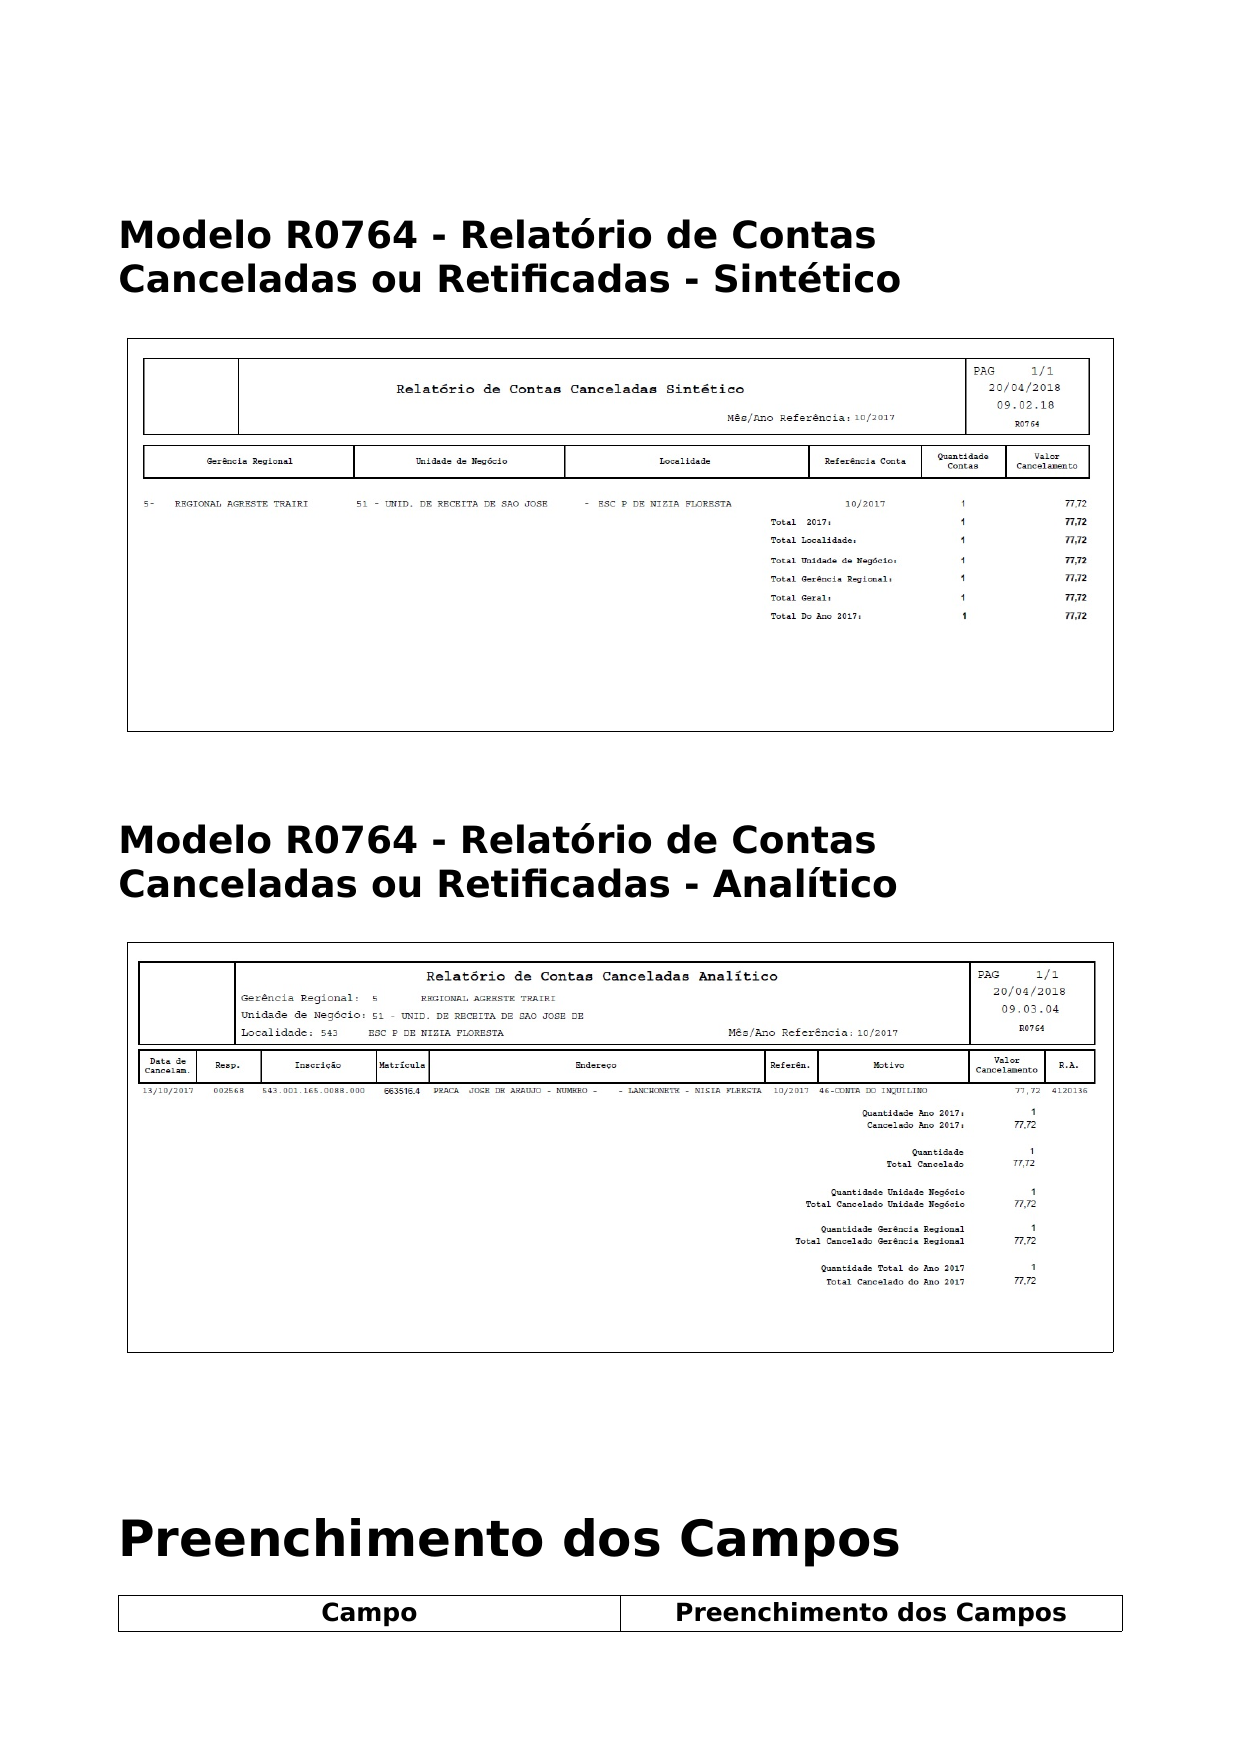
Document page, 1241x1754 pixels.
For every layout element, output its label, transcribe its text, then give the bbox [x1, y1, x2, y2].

picture [129, 340, 1111, 699]
subtitle Modelo R0764 - Relatório de Contas Canceladas ou Retificadas - Analítico [118, 819, 1122, 906]
table_header Campo [119, 1596, 620, 1631]
picture [129, 945, 1111, 1320]
subtitle Modelo R0764 - Relatório de Contas Canceladas ou Retificadas - Sintético [118, 214, 1122, 301]
subtitle Preenchimento dos Campos [118, 1510, 1122, 1568]
table_header Preenchimento dos Campos [621, 1596, 1122, 1631]
table_header [128, 339, 1113, 731]
table_header [128, 943, 1113, 1352]
